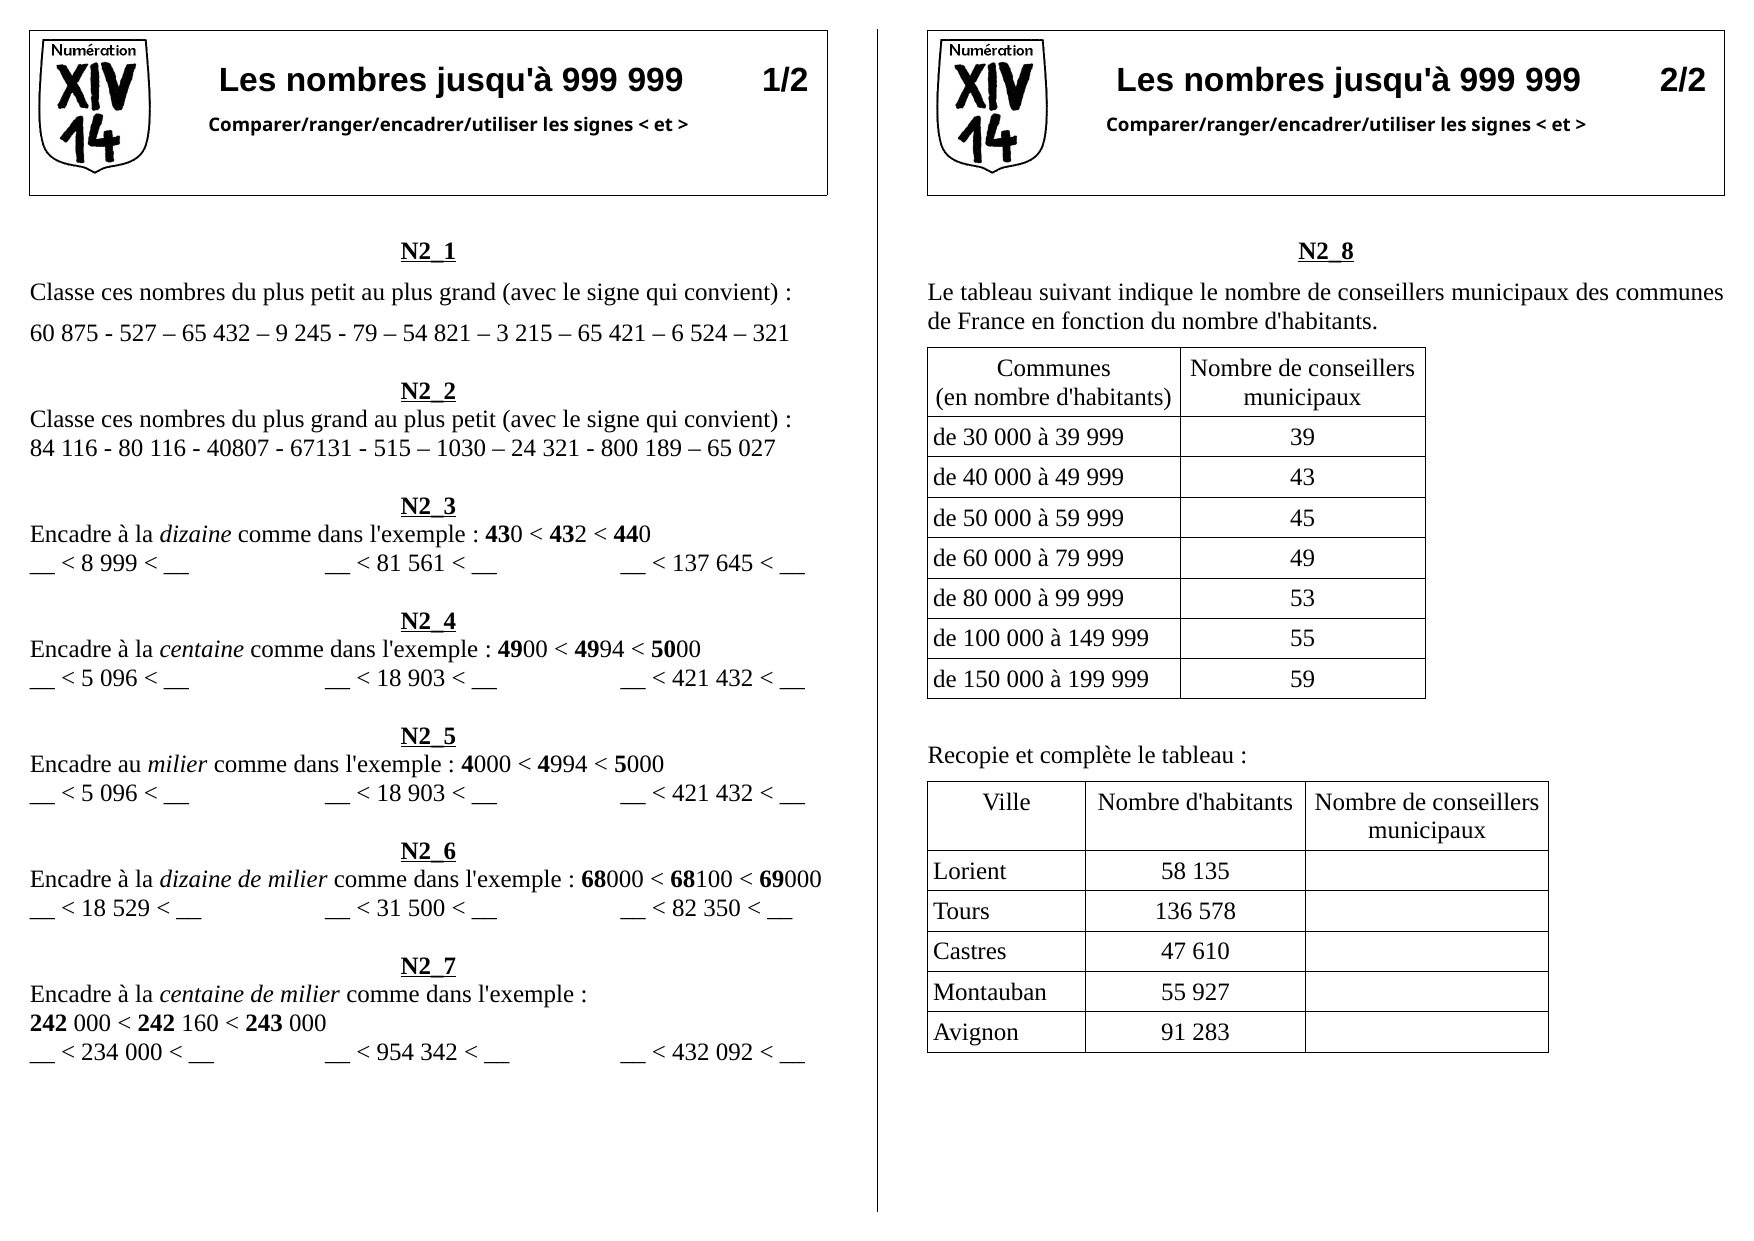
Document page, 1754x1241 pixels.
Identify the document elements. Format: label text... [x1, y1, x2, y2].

text Encadre à la dizaine de milier comme dans l'exemple : 68000 < 68100 < 69000 [29, 864, 827, 893]
table_cell 49 [1181, 538, 1425, 577]
text Encadre à la dizaine comme dans l'exemple : 430 < 432 < 440 [29, 519, 827, 548]
table_cell de 50 000 à 59 999 [928, 498, 1180, 537]
table_header 2/2 [1641, 31, 1724, 194]
table_header Nombre de conseillers municipaux [1181, 348, 1425, 416]
table_cell de 60 000 à 79 999 [928, 538, 1180, 577]
table_cell 39 [1181, 417, 1425, 456]
table_cell [1306, 1012, 1548, 1052]
text 84 116 - 80 116 - 40807 - 67131 - 515 – 1030 – 24 321 - 800 189 – 65 027 [29, 433, 827, 462]
text 60 875 - 527 – 65 432 – 9 245 - 79 – 54 821 – 3 215 – 65 421 – 6 524 – 321 [29, 318, 827, 347]
table_cell de 150 000 à 199 999 [928, 659, 1180, 698]
table_cell [1306, 851, 1548, 890]
table_cell [1306, 932, 1548, 971]
table_header [30, 31, 158, 194]
text Encadre au milier comme dans l'exemple : 4000 < 4994 < 5000 [29, 749, 827, 778]
table_header Les nombres jusqu'à 999 999 Comparer/ranger/encadrer/utiliser les signes < et > [1056, 31, 1641, 194]
table_header [928, 31, 1056, 194]
picture [934, 35, 1049, 175]
table_cell 45 [1181, 498, 1425, 537]
table_header Nombre d'habitants [1086, 782, 1305, 850]
text __ < 18 529 < __ __ < 31 500 < __ __ < 82 350 < __ [29, 893, 827, 922]
text N2_5 [29, 721, 827, 749]
table_header Communes (en nombre d'habitants) [928, 348, 1180, 416]
table_cell de 30 000 à 39 999 [928, 417, 1180, 456]
table_cell 58 135 [1086, 851, 1305, 890]
text __ < 8 999 < __ __ < 81 561 < __ __ < 137 645 < __ [29, 548, 827, 577]
text Recopie et complète le tableau : [927, 740, 1724, 768]
text Classe ces nombres du plus grand au plus petit (avec le signe qui convient) : [29, 404, 827, 433]
table_header Ville [928, 782, 1085, 850]
table_cell de 80 000 à 99 999 [928, 579, 1180, 618]
table_header Les nombres jusqu'à 999 999 Comparer/ranger/encadrer/utiliser les signes < et > [158, 31, 743, 194]
table_cell Castres [928, 932, 1085, 971]
text __ < 234 000 < __ __ < 954 342 < __ __ < 432 092 < __ [29, 1037, 827, 1066]
text N2_3 [29, 491, 827, 519]
table_header Nombre de conseillers municipaux [1306, 782, 1548, 850]
table_cell Lorient [928, 851, 1085, 890]
text N2_2 [29, 376, 827, 404]
table_header 1/2 [744, 31, 827, 194]
table_cell 91 283 [1086, 1012, 1305, 1052]
text Classe ces nombres du plus petit au plus grand (avec le signe qui convient) : [29, 277, 827, 306]
table_cell 53 [1181, 579, 1425, 618]
text Encadre à la centaine comme dans l'exemple : 4900 < 4994 < 5000 [29, 634, 827, 663]
picture [36, 35, 152, 175]
table_cell 47 610 [1086, 932, 1305, 971]
table_cell 136 578 [1086, 891, 1305, 931]
text N2_8 [927, 236, 1724, 264]
text Le tableau suivant indique le nombre de conseillers municipaux des communes de France en fonction du nombre d'habitants. [927, 277, 1724, 334]
table_cell Montauban [928, 972, 1085, 1011]
text __ < 5 096 < __ __ < 18 903 < __ __ < 421 432 < __ [29, 663, 827, 692]
text 242 000 < 242 160 < 243 000 [29, 1008, 827, 1037]
text N2_1 [29, 236, 827, 264]
table_cell 55 [1181, 619, 1425, 658]
table_cell [1306, 972, 1548, 1011]
text N2_4 [29, 606, 827, 634]
text Encadre à la centaine de milier comme dans l'exemple : [29, 979, 827, 1008]
table_cell Tours [928, 891, 1085, 931]
table_cell de 100 000 à 149 999 [928, 619, 1180, 658]
table_cell 55 927 [1086, 972, 1305, 1011]
table_cell [1306, 891, 1548, 931]
text __ < 5 096 < __ __ < 18 903 < __ __ < 421 432 < __ [29, 778, 827, 807]
table_cell 43 [1181, 457, 1425, 497]
table_cell 59 [1181, 659, 1425, 698]
text N2_6 [29, 836, 827, 864]
table_cell de 40 000 à 49 999 [928, 457, 1180, 497]
text N2_7 [29, 951, 827, 979]
table_cell Avignon [928, 1012, 1085, 1052]
